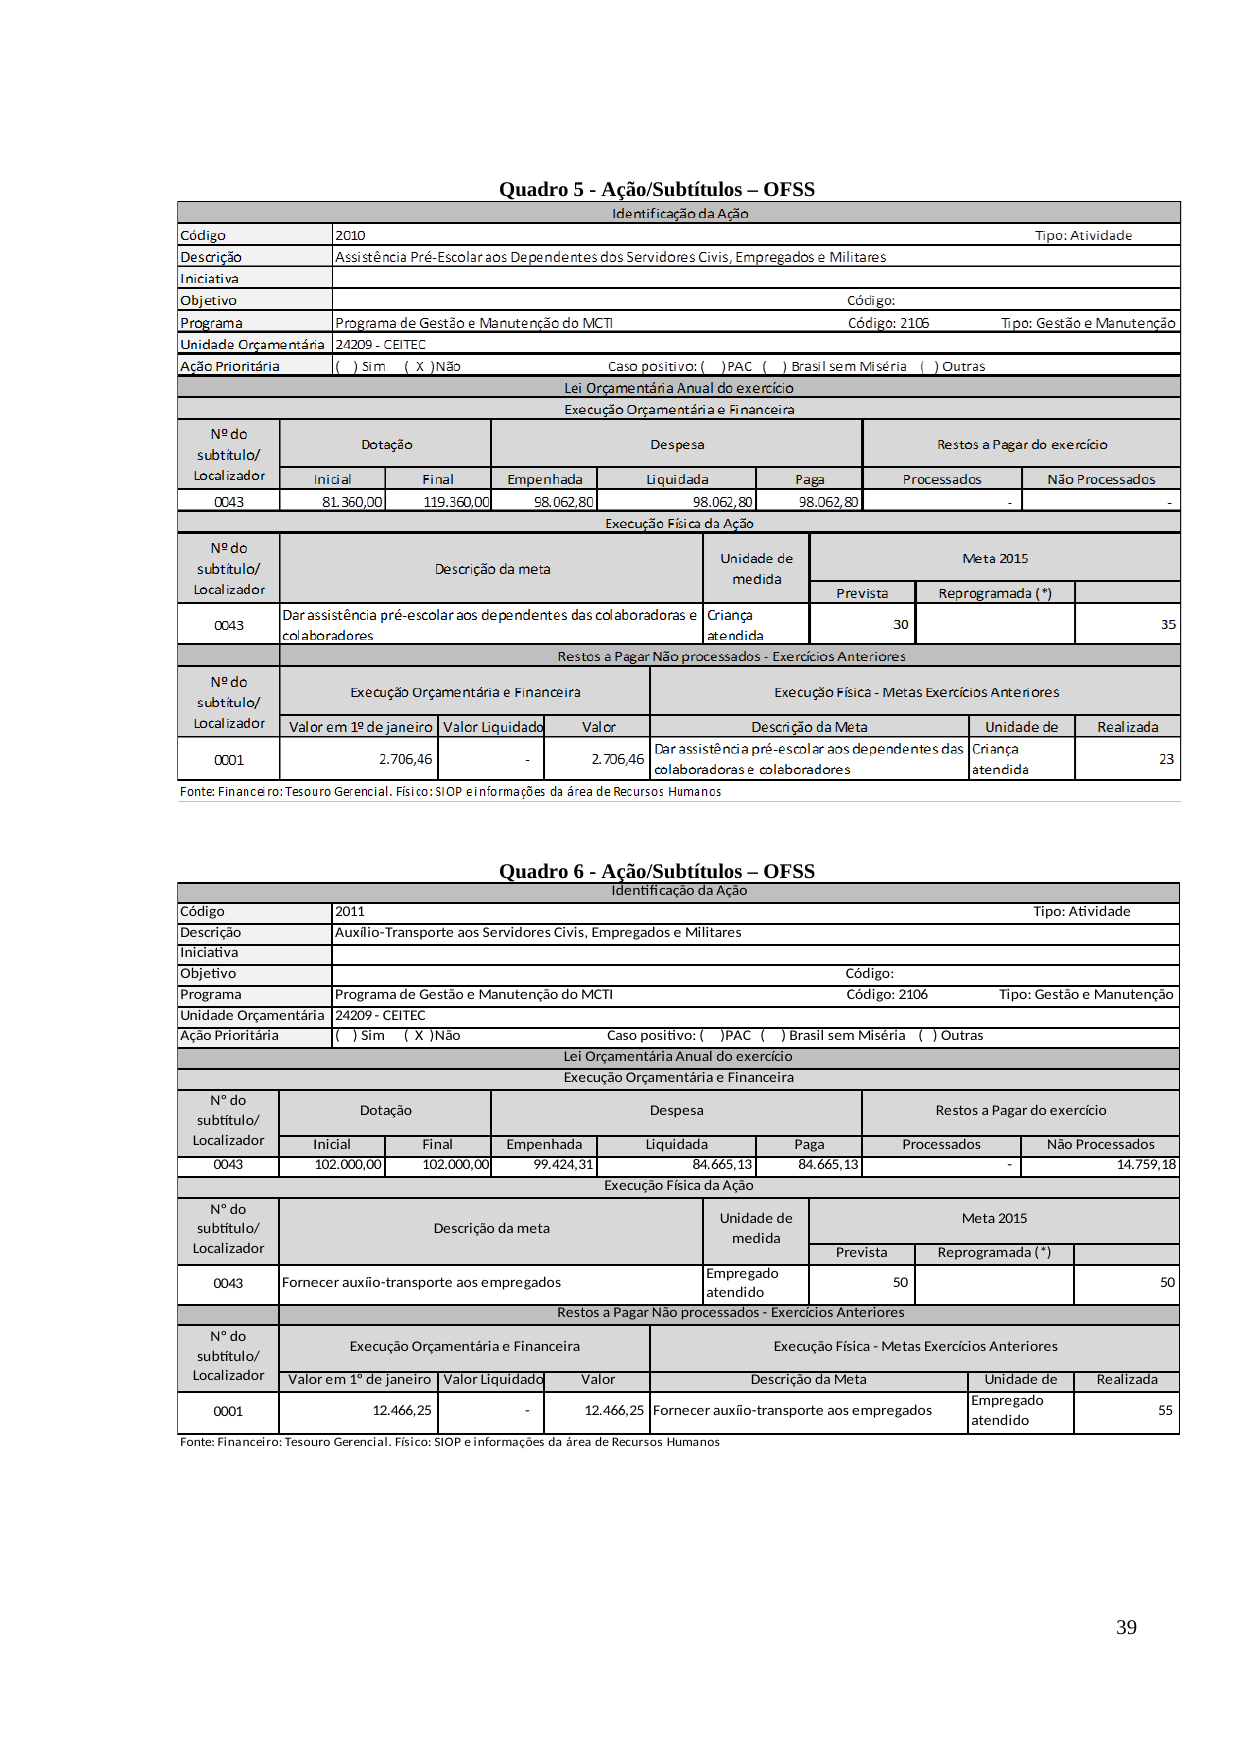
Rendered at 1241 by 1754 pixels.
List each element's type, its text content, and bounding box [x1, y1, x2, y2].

text Quadro 5 - Ação/Subtítulos – OFSS [177, 177, 1137, 201]
text Quadro 6 - Ação/Subtítulos – OFSS [177, 859, 1137, 882]
